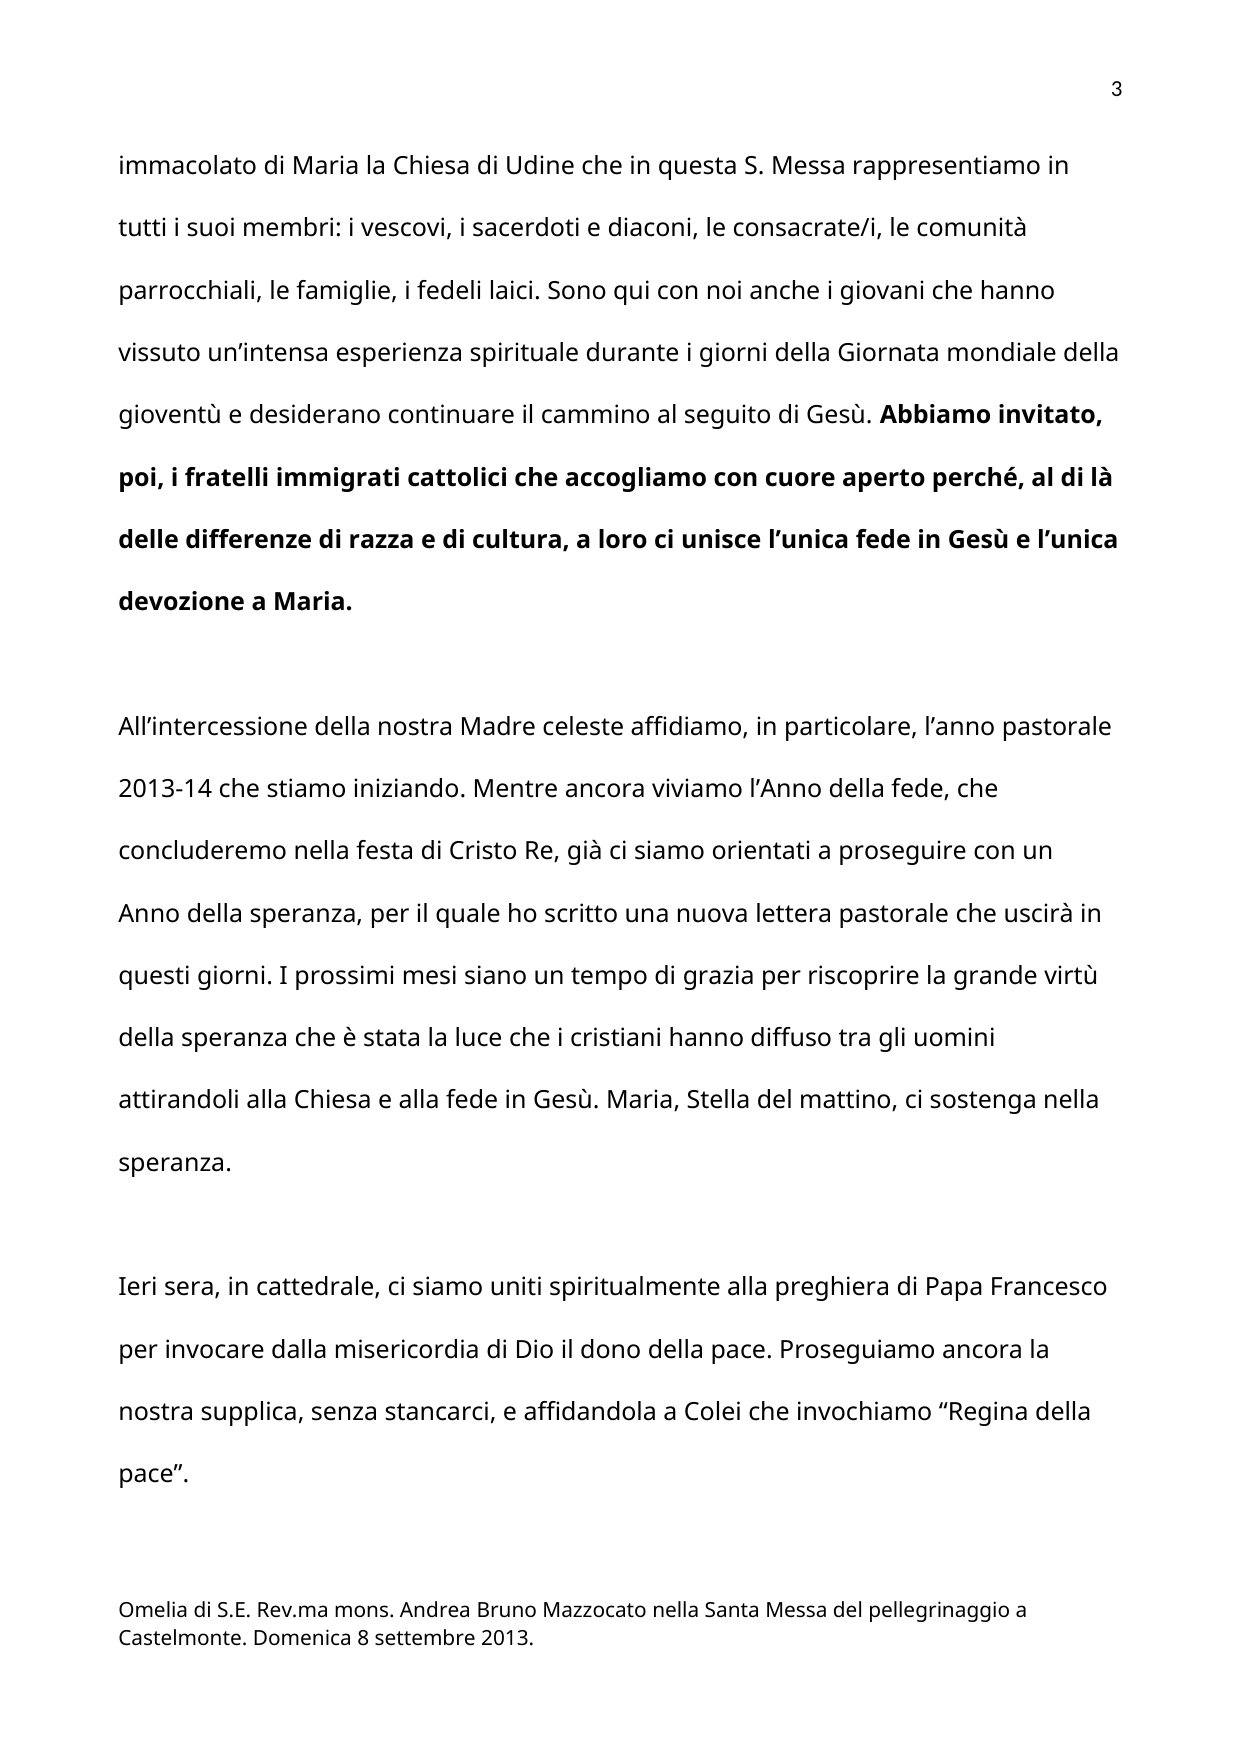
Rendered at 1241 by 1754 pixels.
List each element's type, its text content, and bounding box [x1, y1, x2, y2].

table_header immacolato di Maria la Chiesa di Udine che in questa S. Messa rappresentiamo in tutti i suoi membri: i vescovi, i sacerdoti e diaconi, le consacrate/i, le comunità parrocchiali, le famiglie, i fedeli laici. Sono qui con noi anche i giovani che hanno vissuto un’intensa esperienza spirituale durante i giorni della Giornata mondiale della gioventù e desiderano continuare il cammino al seguito di Gesù. Abbiamo invitato, poi, i fratelli immigrati cattolici che accogliamo con cuore aperto perché, al di là delle differenze di razza e di cultura, a loro ci unisce l’unica fede in Gesù e l’unica devozione a Maria. All’intercessione della nostra Madre celeste affidiamo, in particolare, l’anno pastorale 2013-14 che stiamo iniziando. Mentre ancora viviamo l’Anno della fede, che concluderemo nella festa di Cristo Re, già ci siamo orientati a proseguire con un Anno della speranza, per il quale ho scritto una nuova lettera pastorale che uscirà in questi giorni. I prossimi mesi siano un tempo di grazia per riscoprire la grande virtù della speranza che è stata la luce che i cristiani hanno diffuso tra gli uomini attirandoli alla Chiesa e alla fede in Gesù. Maria, Stella del mattino, ci sostenga nella speranza. Ieri sera, in cattedrale, ci siamo uniti spiritualmente alla preghiera di Papa Francesco per invocare dalla misericordia di Dio il dono della pace. Proseguiamo ancora la nostra supplica, senza stancarci, e affidandola a Colei che invochiamo “Regina della pace”. [118, 148, 1122, 1580]
